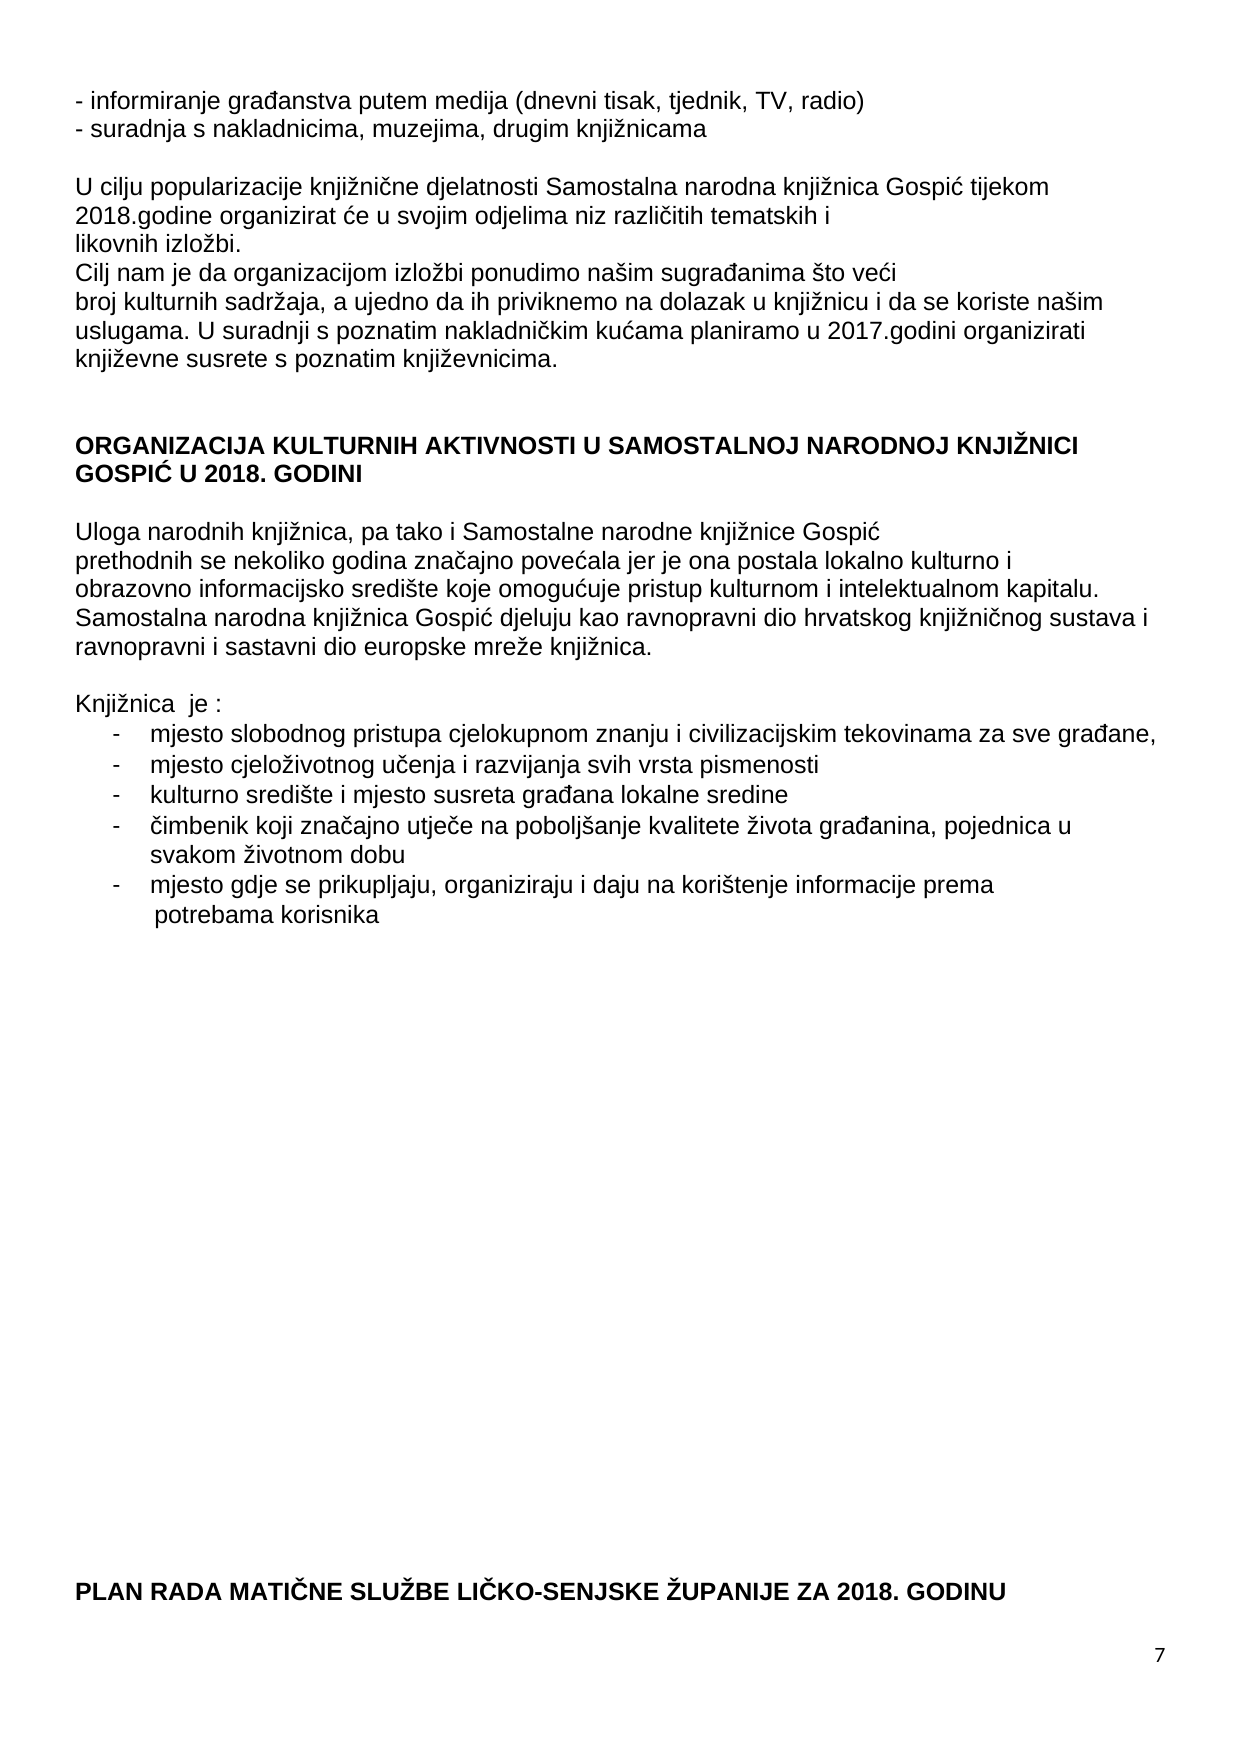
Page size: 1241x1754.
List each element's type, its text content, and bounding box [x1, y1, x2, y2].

text ORGANIZACIJA KULTURNIH AKTIVNOSTI U SAMOSTALNOJ NARODNOJ KNJIŽNICI GOSPIĆ U 2018. GODINI [75, 431, 1165, 488]
text prethodnih se nekoliko godina značajno povećala jer je ona postala lokalno kulturno i [75, 546, 1165, 574]
list kulturno središte i mjesto susreta građana lokalne sredine [112, 779, 1165, 810]
list mjesto slobodnog pristupa cjelokupnom znanju i civilizacijskim tekovinama za sve građane, [112, 718, 1165, 749]
list čimbenik koji značajno utječe na poboljšanje kvalitete života građanina, pojednica u svakom životnom dobu [112, 810, 1165, 869]
list mjesto gdje se prikupljaju, organiziraju i daju na korištenje informacije prema [112, 869, 1165, 899]
text Knjižnica je : [75, 689, 1165, 718]
text Cilj nam je da organizacijom izložbi ponudimo našim sugrađanima što veći [75, 258, 1165, 287]
text likovnih izložbi. [75, 229, 1165, 258]
text obrazovno informacijsko središte koje omogućuje pristup kulturnom i intelektualnom kapitalu. Samostalna narodna knjižnica Gospić djeluju kao ravnopravni dio hrvatskog knjižničnog sustava i ravnopravni i sastavni dio europske mreže knjižnica. [75, 574, 1165, 661]
list mjesto cjeloživotnog učenja i razvijanja svih vrsta pismenosti [112, 749, 1165, 779]
text PLAN RADA MATIČNE SLUŽBE LIČKO-SENJSKE ŽUPANIJE ZA 2018. GODINU [75, 1577, 1165, 1606]
text U cilju popularizacije knjižnične djelatnosti Samostalna narodna knjižnica Gospić tijekom 2018.godine organizirat će u svojim odjelima niz različitih tematskih i [75, 172, 1165, 229]
text - informiranje građanstva putem medija (dnevni tisak, tjednik, TV, radio) [75, 86, 1165, 114]
text - suradnja s nakladnicima, muzejima, drugim knjižnicama [75, 114, 1165, 143]
text potrebama korisnika [112, 899, 1165, 928]
text Uloga narodnih knjižnica, pa tako i Samostalne narodne knjižnice Gospić [75, 517, 1165, 546]
text broj kulturnih sadržaja, a ujedno da ih priviknemo na dolazak u knjižnicu i da se koriste našim uslugama. U suradnji s poznatim nakladničkim kućama planiramo u 2017.godini organizirati književne susrete s poznatim književnicima. [75, 287, 1165, 373]
